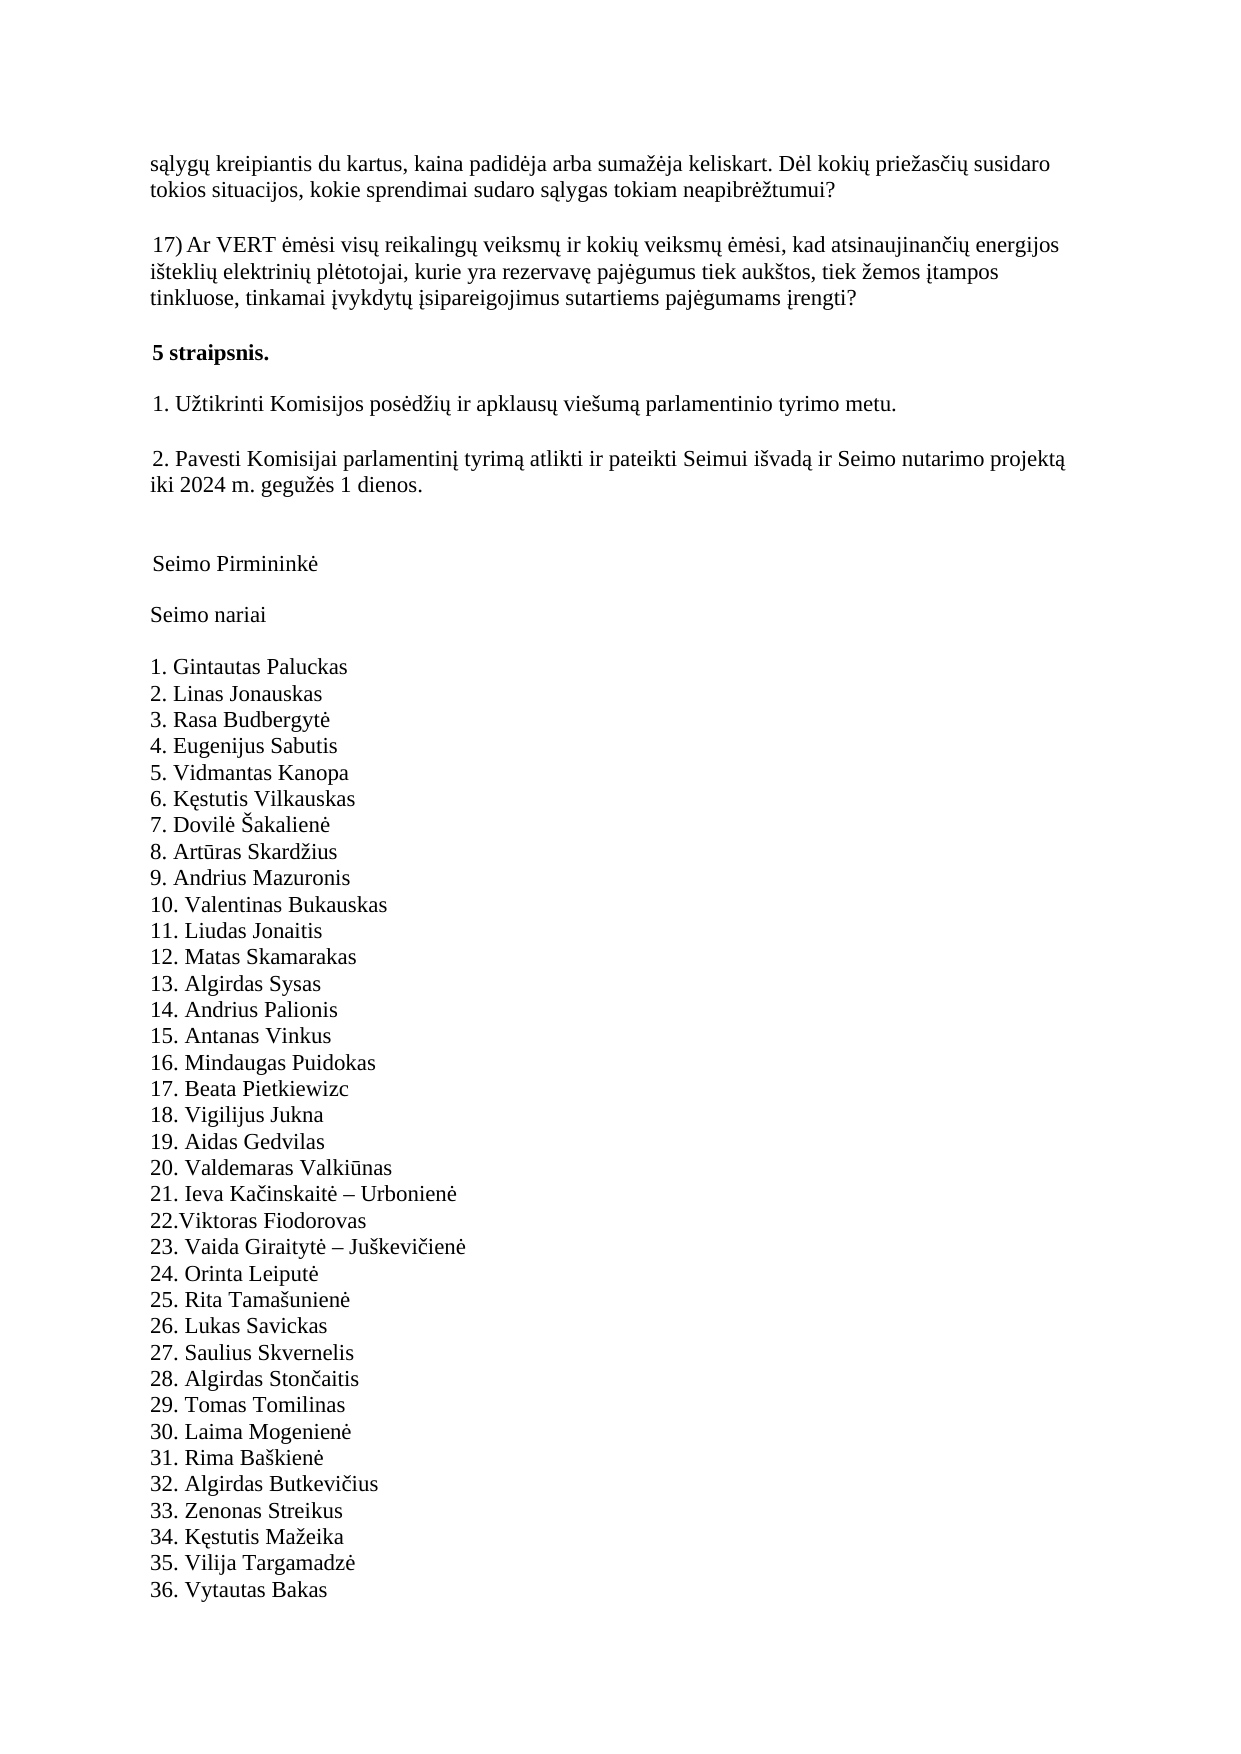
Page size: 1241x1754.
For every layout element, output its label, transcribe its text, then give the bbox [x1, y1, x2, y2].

text 17) Ar VERT ėmėsi visų reikalingų veiksmų ir kokių veiksmų ėmėsi, kad atsinaujinančių energijos išteklių elektrinių plėtotojai, kurie yra rezervavę pajėgumus tiek aukštos, tiek žemos įtampos tinkluose, tinkamai įvykdytų įsipareigojimus sutartiems pajėgumams įrengti? [150, 231, 1091, 311]
text 5 straipsnis. [150, 339, 1091, 366]
text Seimo nariai 1. Gintautas Paluckas 2. Linas Jonauskas 3. Rasa Budbergytė 4. Eugenijus Sabutis 5. Vidmantas Kanopa 6. Kęstutis Vilkauskas 7. Dovilė Šakalienė 8. Artūras Skardžius 9. Andrius Mazuronis 10. Valentinas Bukauskas 11. Liudas Jonaitis 12. Matas Skamarakas 13. Algirdas Sysas 14. Andrius Palionis 15. Antanas Vinkus 16. Mindaugas Puidokas 17. Beata Pietkiewizc 18. Vigilijus Jukna 19. Aidas Gedvilas 20. Valdemaras Valkiūnas 21. Ieva Kačinskaitė – Urbonienė 22.Viktoras Fiodorovas 23. Vaida Giraitytė – Juškevičienė 24. Orinta Leiputė 25. Rita Tamašunienė 26. Lukas Savickas 27. Saulius Skvernelis 28. Algirdas Stončaitis 29. Tomas Tomilinas 30. Laima Mogenienė 31. Rima Baškienė 32. Algirdas Butkevičius 33. Zenonas Streikus 34. Kęstutis Mažeika 35. Vilija Targamadzė 36. Vytautas Bakas [150, 601, 1091, 1602]
text 1. Užtikrinti Komisijos posėdžių ir apklausų viešumą parlamentinio tyrimo metu. [150, 390, 1091, 416]
text Seimo Pirmininkė [150, 550, 1091, 577]
text sąlygų kreipiantis du kartus, kaina padidėja arba sumažėja keliskart. Dėl kokių priežasčių susidaro tokios situacijos, kokie sprendimai sudaro sąlygas tokiam neapibrėžtumui? [150, 150, 1091, 203]
text 2. Pavesti Komisijai parlamentinį tyrimą atlikti ir pateikti Seimui išvadą ir Seimo nutarimo projektą iki 2024 m. gegužės 1 dienos. [150, 445, 1091, 526]
